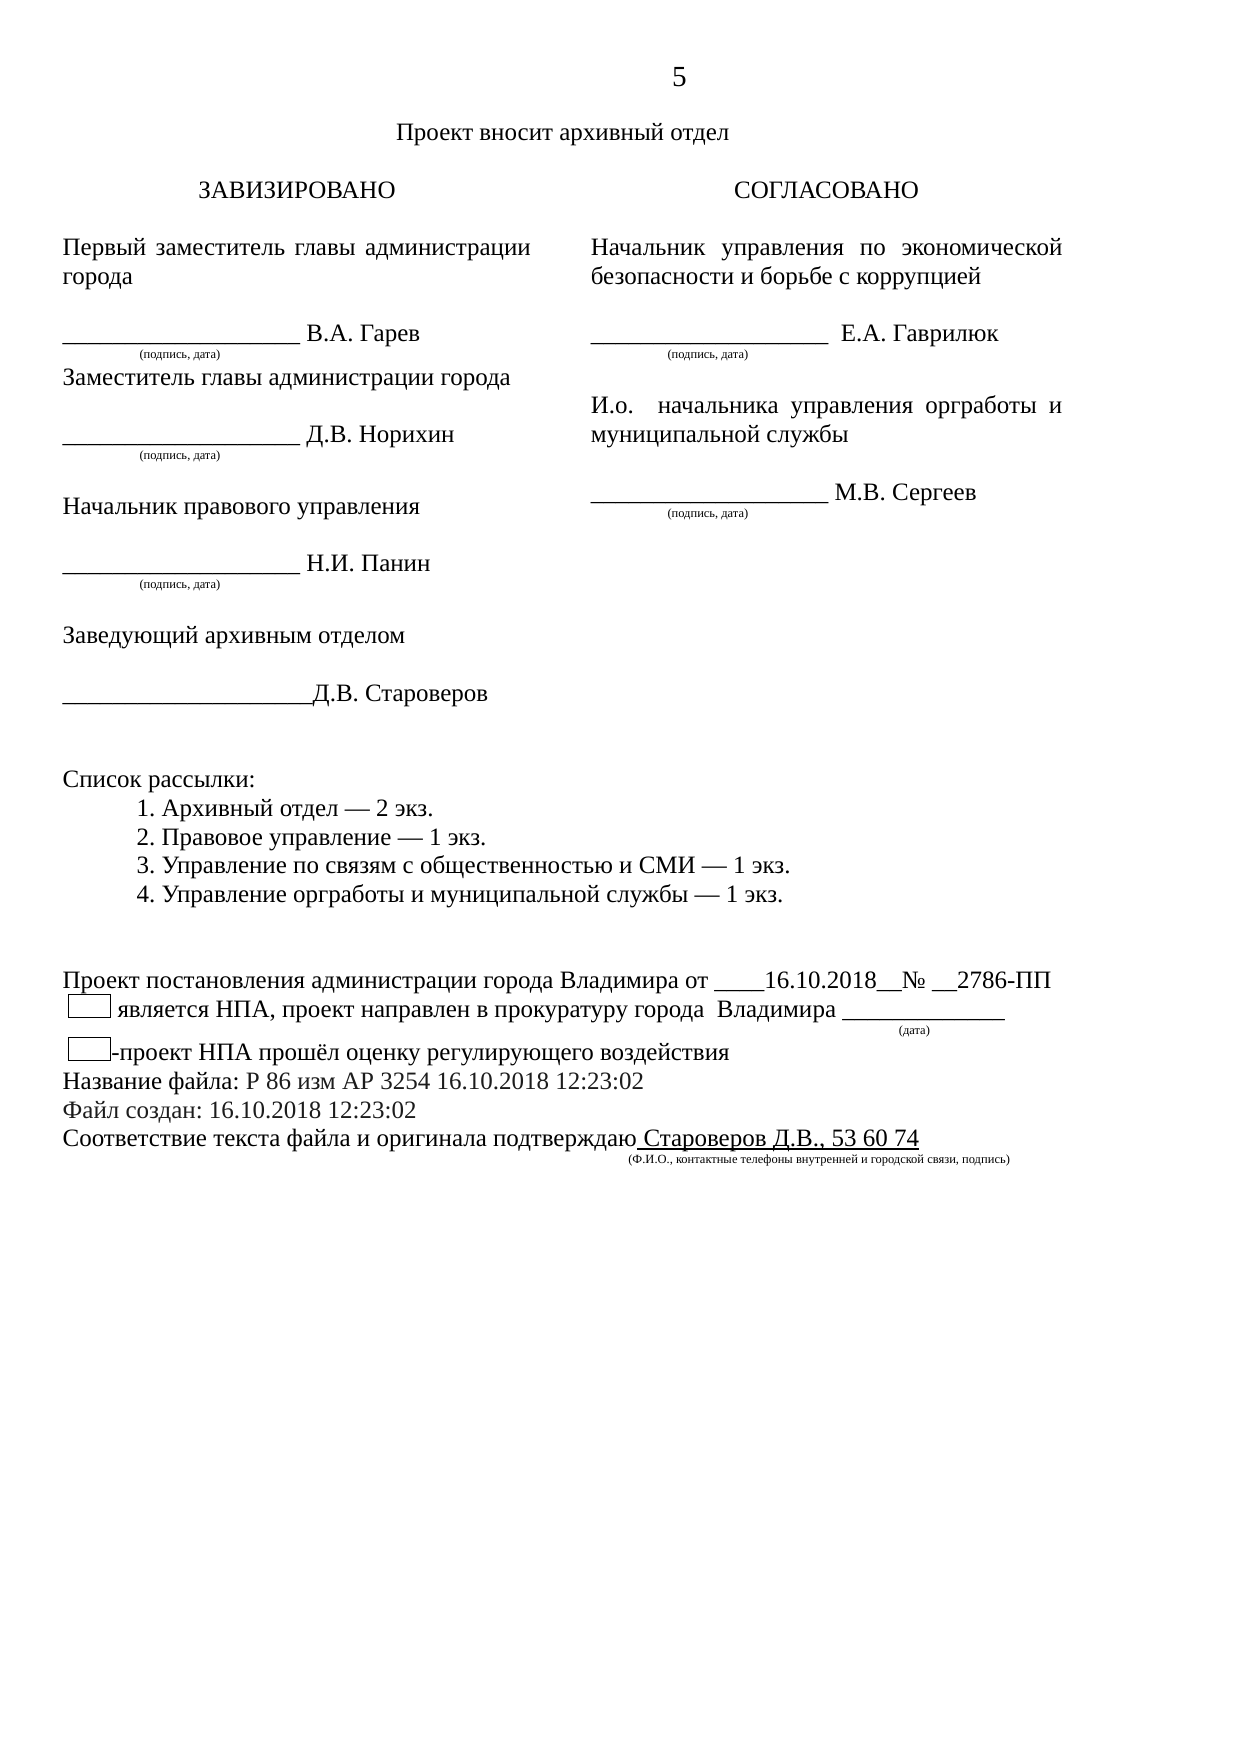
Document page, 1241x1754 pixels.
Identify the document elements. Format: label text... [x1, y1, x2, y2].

table_cell Список рассылки: [63, 764, 1062, 793]
table_cell СОГЛАСОВАНО [591, 175, 1062, 203]
table_cell Заведующий архивным отделом ____________________Д.В. Староверов [63, 620, 1062, 764]
table_cell [531, 175, 591, 203]
table_cell [63, 146, 1062, 175]
table_cell [63, 937, 1062, 965]
table_header Проект вносит архивный отдел [63, 117, 1062, 146]
table_cell 1. Архивный отдел — 2 экз. 2. Правовое управление — 1 экз. 3. Управление по связям с общественностью и СМИ — 1 экз. 4. Управление оргработы и муниципальной службы — 1 экз. [63, 793, 1062, 937]
table_cell Проект постановления администрации города Владимира от ____16.10.2018__№ __2786-ПП ‪‪‪‭‭‭ является НПА, проект направлен в прокуратуру города Владимира _____________ (дата) -проект НПА прошёл оценку регулирующего воздействия Название файла: Р 86 изм АР 3254 16.10.2018 12:23:02 Файл создан: 16.10.2018 12:23:02 Соответствие текста файла и оригинала подтверждаю Староверов Д.В., 53 60 74 (Ф.И.О., контактные телефоны внутренней и городской связи, подпись) [63, 965, 1062, 1181]
table_cell [531, 204, 591, 620]
table_cell Начальник управления по экономической безопасности и борьбе с коррупцией ___________________ Е.А. Гаврилюк (подпись, дата) И.о. начальника управления оргработы и муниципальной службы ___________________ М.В. Сергеев (подпись, дата) [591, 204, 1062, 620]
table_cell ЗАВИЗИРОВАНО [63, 175, 531, 203]
table_cell Первый заместитель главы администрации города ___________________ В.А. Гарев (подпись, дата) Заместитель главы администрации города ___________________ Д.В. Норихин (подпись, дата) Начальник правового управления ___________________ Н.И. Панин (подпись, дата) [63, 204, 531, 620]
